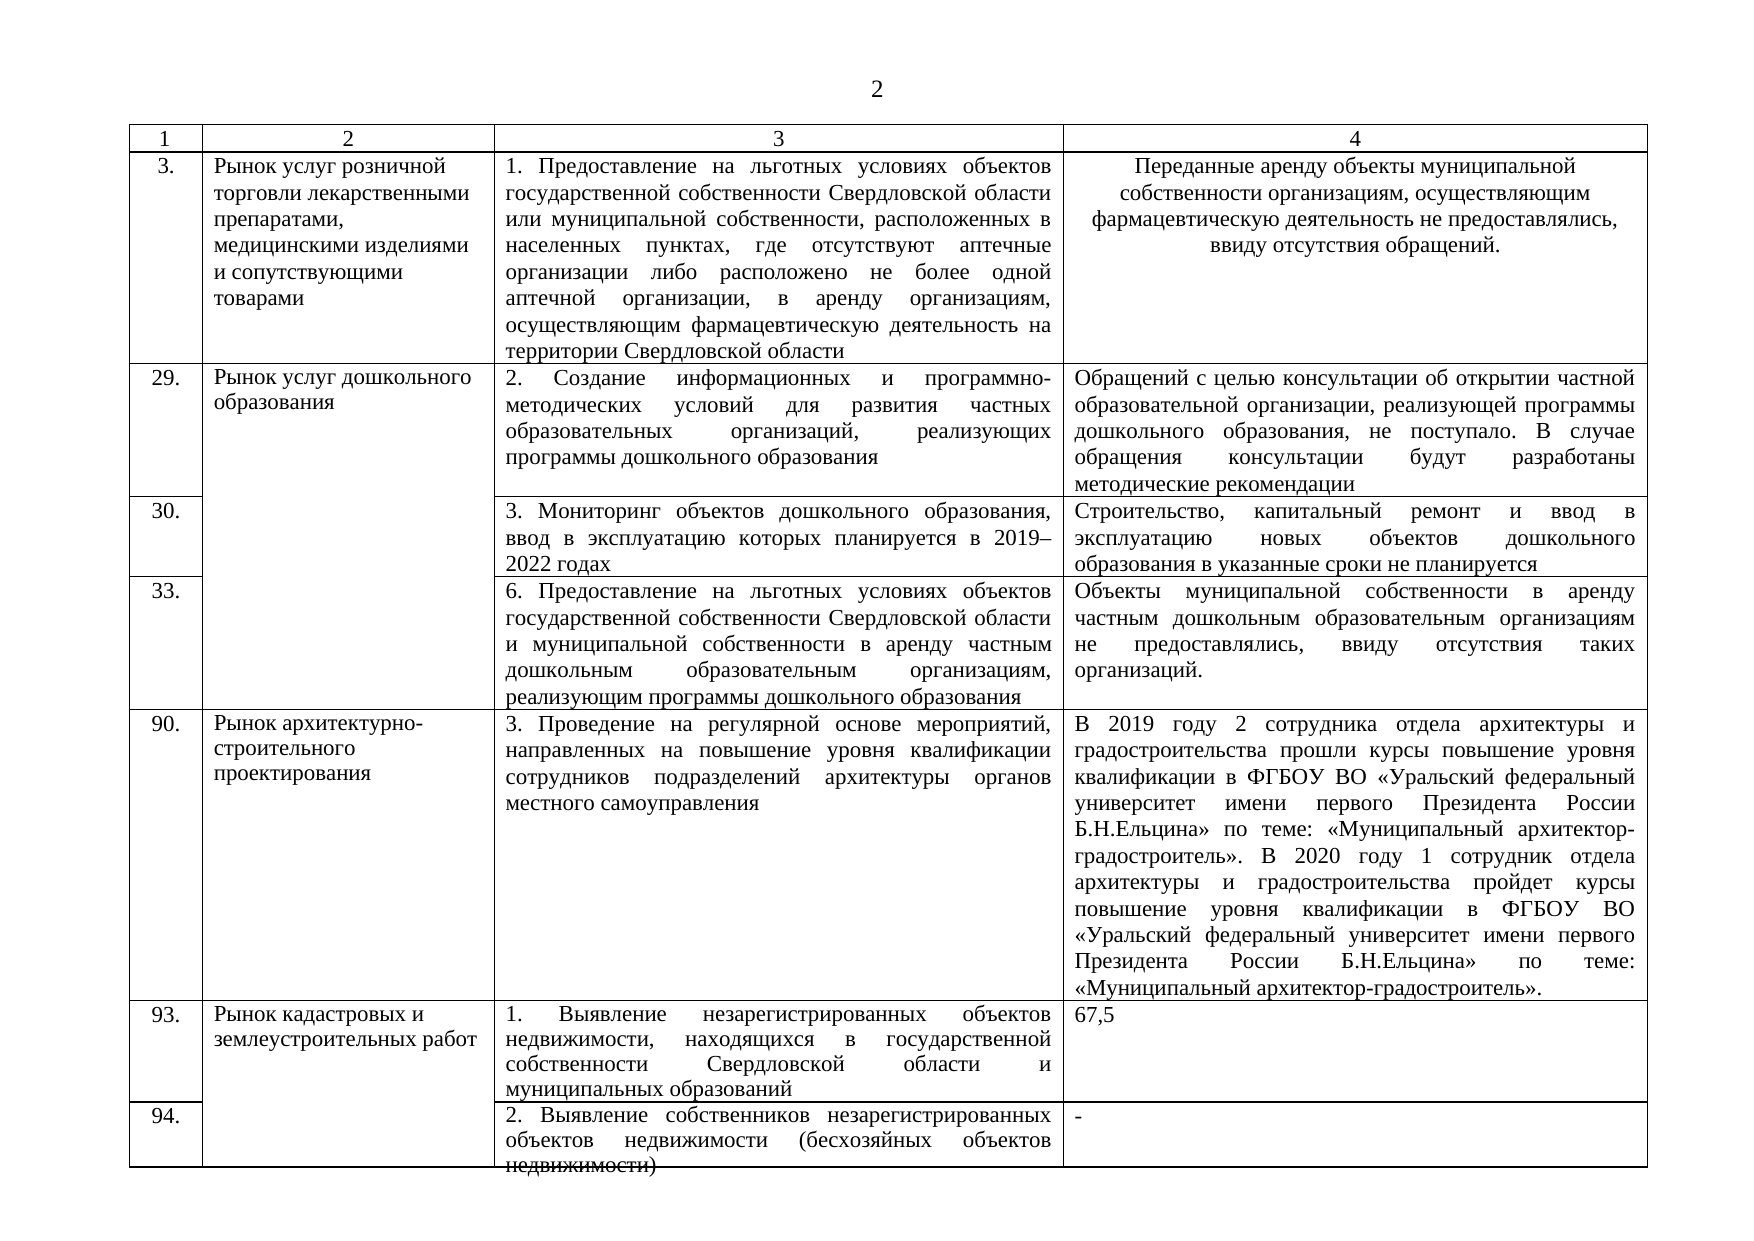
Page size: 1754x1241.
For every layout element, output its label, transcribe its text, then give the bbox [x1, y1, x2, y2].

table_cell Рынок архитектурно-строительного проектирования [203, 710, 494, 1000]
table_cell Объекты муниципальной собственности в аренду частным дошкольным образовательным организациям не предоставлялись, ввиду отсутствия таких организаций. [1064, 577, 1647, 709]
table_cell 1. Предоставление на льготных условиях объектов государственной собственности Свердловской области или муниципальной собственности, расположенных в населенных пунктах, где отсутствуют аптечные организации либо расположено не более одной аптечной организации, в аренду организациям, осуществляющим фармацевтическую деятельность на территории Свердловской области [495, 153, 1063, 363]
table_header 3 [495, 125, 1063, 151]
table_cell 3. [130, 153, 202, 363]
table_cell 67,5 [1064, 1001, 1647, 1101]
table_cell Переданные аренду объекты муниципальной собственности организациям, осуществляющим фармацевтическую деятельность не предоставлялись, ввиду отсутствия обращений. [1064, 153, 1647, 363]
table_header 4 [1064, 125, 1647, 151]
table_cell - [1064, 1103, 1647, 1166]
table_cell 1. Выявление незарегистрированных объектов недвижимости, находящихся в государственной собственности Свердловской области и муниципальных образований [495, 1001, 1063, 1101]
table_cell Рынок услуг розничной торговли лекарственными препаратами, медицинскими изделиями и сопутствующими товарами [203, 153, 494, 363]
table_cell 6. Предоставление на льготных условиях объектов государственной собственности Свердловской области и муниципальной собственности в аренду частным дошкольным образовательным организациям, реализующим программы дошкольного образования [495, 577, 1063, 709]
table_cell Обращений с целью консультации об открытии частной образовательной организации, реализующей программы дошкольного образования, не поступало. В случае обращения консультации будут разработаны методические рекомендации [1064, 364, 1647, 496]
table_cell 3. Мониторинг объектов дошкольного образования, ввод в эксплуатацию которых планируется в 2019–2022 годах [495, 497, 1063, 576]
table_cell Рынок услуг дошкольного образования [203, 364, 494, 709]
table_header 1 [130, 125, 202, 151]
table_cell В 2019 году 2 сотрудника отдела архитектуры и градостроительства прошли курсы повышение уровня квалификации в ФГБОУ ВО «Уральский федеральный университет имени первого Президента России Б.Н.Ельцина» по теме: «Муниципальный архитектор-градостроитель». В 2020 году 1 сотрудник отдела архитектуры и градостроительства пройдет курсы повышение уровня квалификации в ФГБОУ ВО «Уральский федеральный университет имени первого Президента России Б.Н.Ельцина» по теме: «Муниципальный архитектор-градостроитель». [1064, 710, 1647, 1000]
table_cell 2. Создание информационных и программно-методических условий для развития частных образовательных организаций, реализующих программы дошкольного образования [495, 364, 1063, 496]
table_cell 94. [130, 1103, 202, 1166]
table_cell 90. [130, 710, 202, 1000]
table_cell Строительство, капитальный ремонт и ввод в эксплуатацию новых объектов дошкольного образования в указанные сроки не планируется [1064, 497, 1647, 576]
table_cell 33. [130, 577, 202, 709]
table_cell 93. [130, 1001, 202, 1101]
table_cell 3. Проведение на регулярной основе мероприятий, направленных на повышение уровня квалификации сотрудников подразделений архитектуры органов местного самоуправления [495, 710, 1063, 1000]
table_cell 29. [130, 364, 202, 496]
table_cell Рынок кадастровых и землеустроительных работ [203, 1001, 494, 1166]
table_header 2 [203, 125, 494, 151]
table_cell 30. [130, 497, 202, 576]
table_cell 2. Выявление собственников незарегистрированных объектов недвижимости (бесхозяйных объектов недвижимости) [495, 1103, 1063, 1166]
